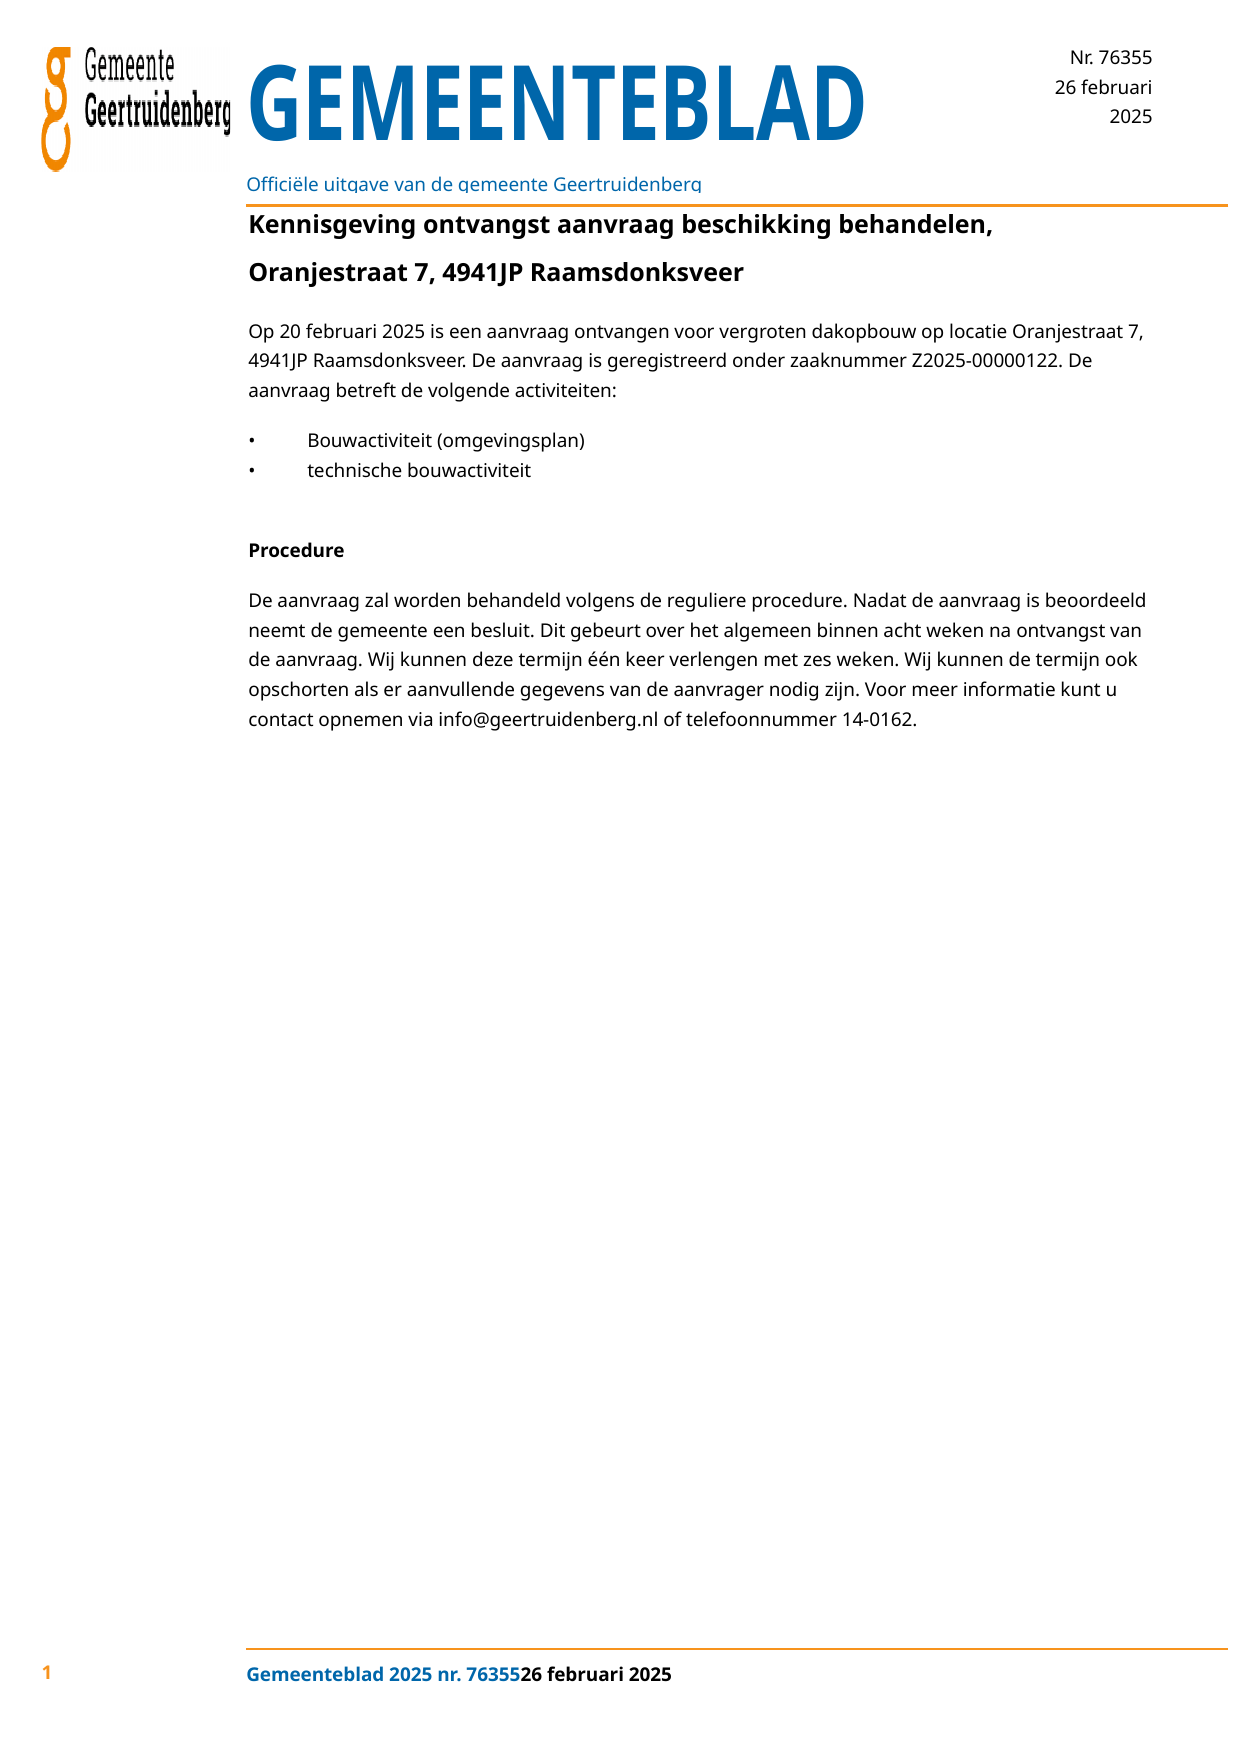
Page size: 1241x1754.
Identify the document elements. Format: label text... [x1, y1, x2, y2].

picture [41, 47, 231, 172]
text Kennisgeving ontvangst aanvraag beschikking behandelen, Oranjestraat 7, 4941JP Raamsdonksveer [248, 207, 1152, 288]
list Bouwactiviteit (omgevingsplan) [248, 427, 1152, 453]
text Op 20 februari 2025 is een aanvraag ontvangen voor vergroten dakopbouw op locatie Oranjestraat 7, 4941JP Raamsdonksveer. De aanvraag is geregistreerd onder zaaknummer Z2025-00000122. De aanvraag betreft de volgende activiteiten: [248, 318, 1152, 403]
text De aanvraag zal worden behandeld volgens de reguliere procedure. Nadat de aanvraag is beoordeeld neemt de gemeente een besluit. Dit gebeurt over het algemeen binnen acht weken na ontvangst van de aanvraag. Wij kunnen deze termijn één keer verlengen met zes weken. Wij kunnen de termijn ook opschorten als er aanvullende gegevens van de aanvrager nodig zijn. Voor meer informatie kunt u contact opnemen via info@geertruidenberg.nl of telefoonnummer 14-0162. [248, 587, 1152, 732]
text Procedure [248, 537, 1152, 563]
list technische bouwactiviteit [248, 457, 1152, 483]
